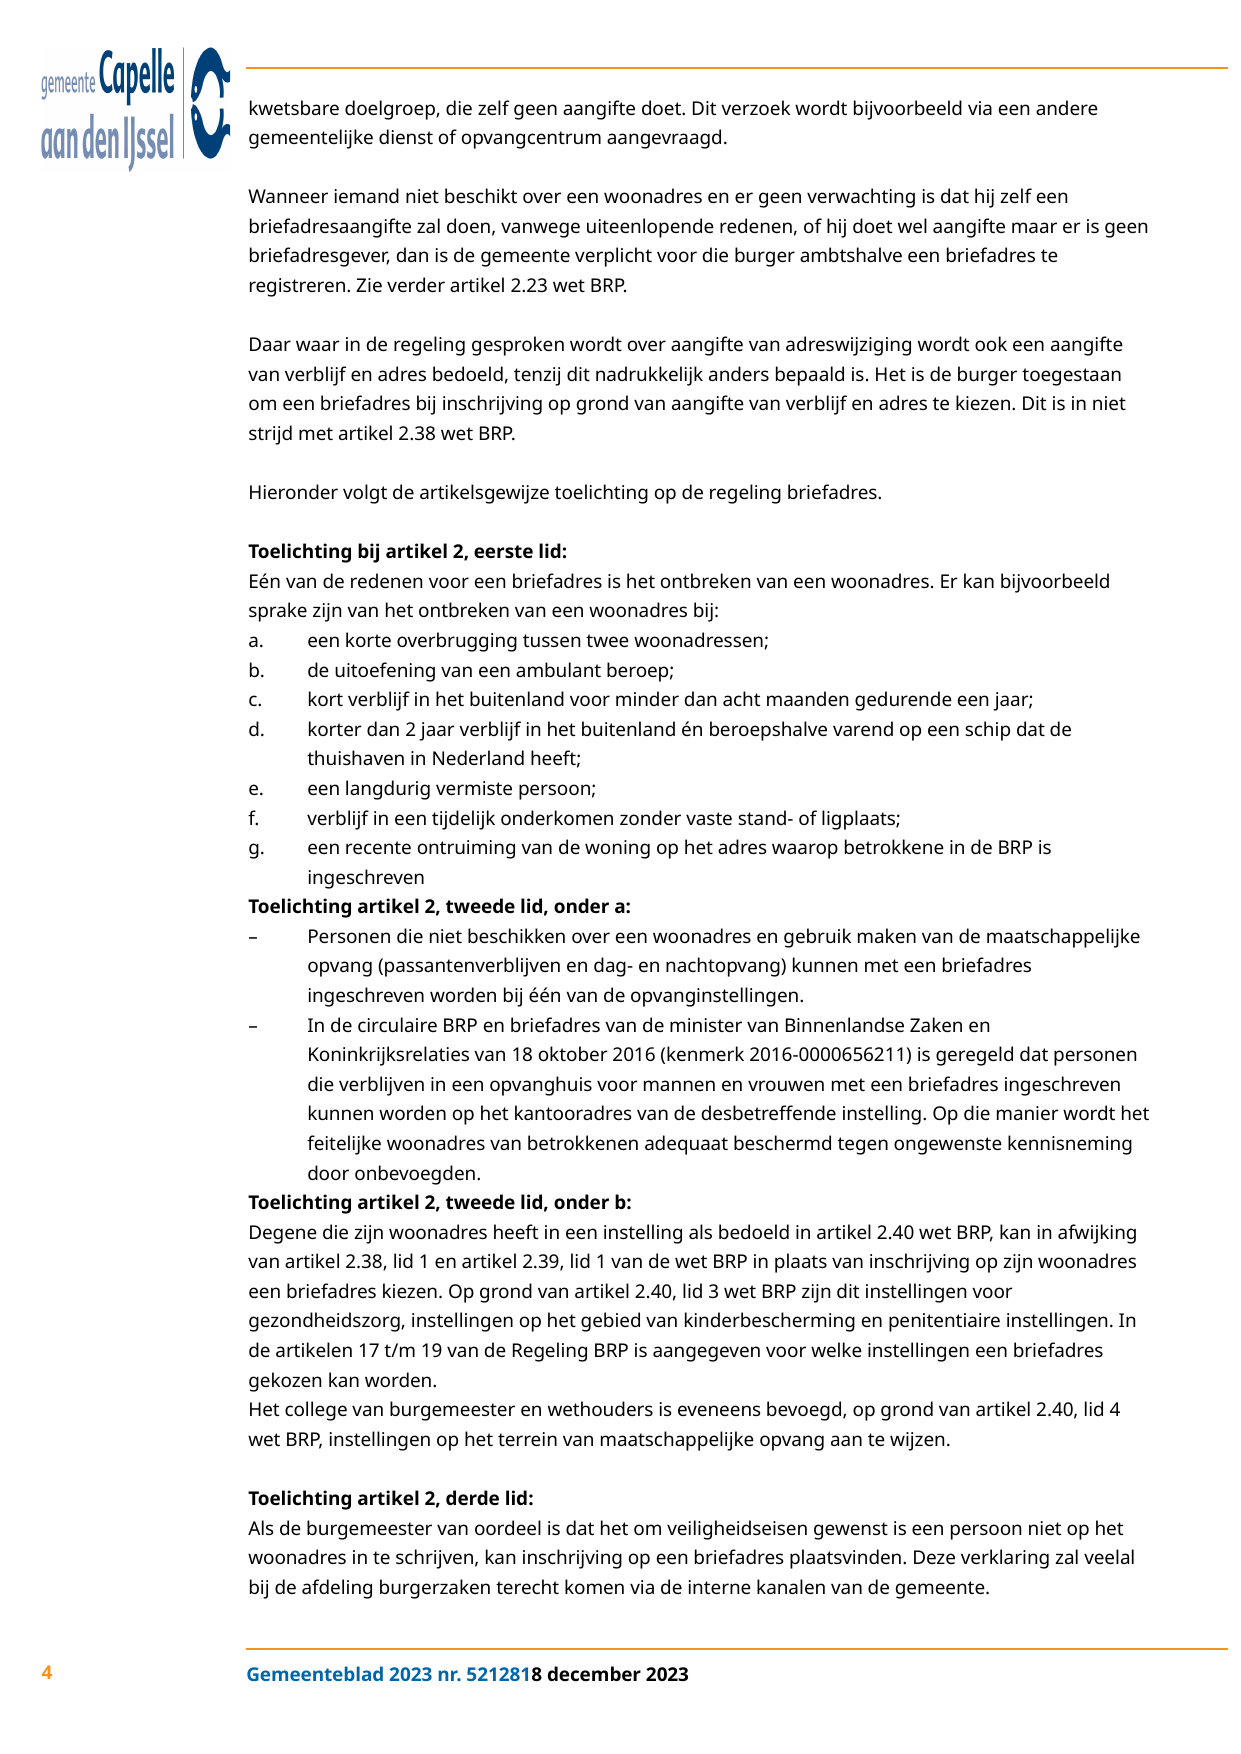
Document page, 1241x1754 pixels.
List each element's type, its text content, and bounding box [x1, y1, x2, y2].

text Toelichting artikel 2, derde lid: [248, 1485, 1152, 1511]
text Als de burgemeester van oordeel is dat het om veiligheidseisen gewenst is een persoon niet op het woonadres in te schrijven, kan inschrijving op een briefadres plaatsvinden. Deze verklaring zal veelal bij de afdeling burgerzaken terecht komen via de interne kanalen van de gemeente. [248, 1515, 1152, 1600]
text Hieronder volgt de artikelsgewijze toelichting op de regeling briefadres. [248, 479, 1152, 505]
list verblijf in een tijdelijk onderkomen zonder vaste stand- of ligplaats; [248, 805, 1152, 831]
text Daar waar in de regeling gesproken wordt over aangifte van adreswijziging wordt ook een aangifte van verblijf en adres bedoeld, tenzij dit nadrukkelijk anders bepaald is. Het is de burger toegestaan om een briefadres bij inschrijving op grond van aangifte van verblijf en adres te kiezen. Dit is in niet strijd met artikel 2.38 wet BRP. [248, 331, 1152, 446]
list een recente ontruiming van de woning op het adres waarop betrokkene in de BRP is ingeschreven [248, 834, 1152, 890]
text Het college van burgemeester en wethouders is eveneens bevoegd, op grond van artikel 2.40, lid 4 wet BRP, instellingen op het terrein van maatschappelijke opvang aan te wijzen. [248, 1396, 1152, 1452]
list de uitoefening van een ambulant beroep; [248, 657, 1152, 683]
text Degene die zijn woonadres heeft in een instelling als bedoeld in artikel 2.40 wet BRP, kan in afwijking van artikel 2.38, lid 1 en artikel 2.39, lid 1 van de wet BRP in plaats van inschrijving op zijn woonadres een briefadres kiezen. Op grond van artikel 2.40, lid 3 wet BRP zijn dit instellingen voor gezondheidszorg, instellingen op het gebied van kinderbescherming en penitentiaire instellingen. In de artikelen 17 t/m 19 van de Regeling BRP is aangegeven voor welke instellingen een briefadres gekozen kan worden. [248, 1219, 1152, 1393]
list Personen die niet beschikken over een woonadres en gebruik maken van de maatschappelijke opvang (passantenverblijven en dag- en nachtopvang) kunnen met een briefadres ingeschreven worden bij één van de opvanginstellingen. [248, 923, 1152, 1008]
list een korte overbrugging tussen twee woonadressen; [248, 627, 1152, 653]
list korter dan 2 jaar verblijf in het buitenland én beroepshalve varend op een schip dat de thuishaven in Nederland heeft; [248, 716, 1152, 771]
list een langdurig vermiste persoon; [248, 775, 1152, 801]
picture [41, 47, 231, 172]
text Toelichting bij artikel 2, eerste lid: [248, 538, 1152, 564]
list In de circulaire BRP en briefadres van de minister van Binnenlandse Zaken en Koninkrijksrelaties van 18 oktober 2016 (kenmerk 2016-0000656211) is geregeld dat personen die verblijven in een opvanghuis voor mannen en vrouwen met een briefadres ingeschreven kunnen worden op het kantooradres van de desbetreffende instelling. Op die manier wordt het feitelijke woonadres van betrokkenen adequaat beschermd tegen ongewenste kennisneming door onbevoegden. [248, 1012, 1152, 1186]
text Toelichting artikel 2, tweede lid, onder a: [248, 893, 1152, 919]
text Wanneer iemand niet beschikt over een woonadres en er geen verwachting is dat hij zelf een briefadresaangifte zal doen, vanwege uiteenlopende redenen, of hij doet wel aangifte maar er is geen briefadresgever, dan is de gemeente verplicht voor die burger ambtshalve een briefadres te registreren. Zie verder artikel 2.23 wet BRP. [248, 183, 1152, 298]
list kort verblijf in het buitenland voor minder dan acht maanden gedurende een jaar; [248, 686, 1152, 712]
text Toelichting artikel 2, tweede lid, onder b: [248, 1189, 1152, 1215]
text kwetsbare doelgroep, die zelf geen aangifte doet. Dit verzoek wordt bijvoorbeeld via een andere gemeentelijke dienst of opvangcentrum aangevraagd. [248, 95, 1152, 150]
text Eén van de redenen voor een briefadres is het ontbreken van een woonadres. Er kan bijvoorbeeld sprake zijn van het ontbreken van een woonadres bij: [248, 568, 1152, 623]
